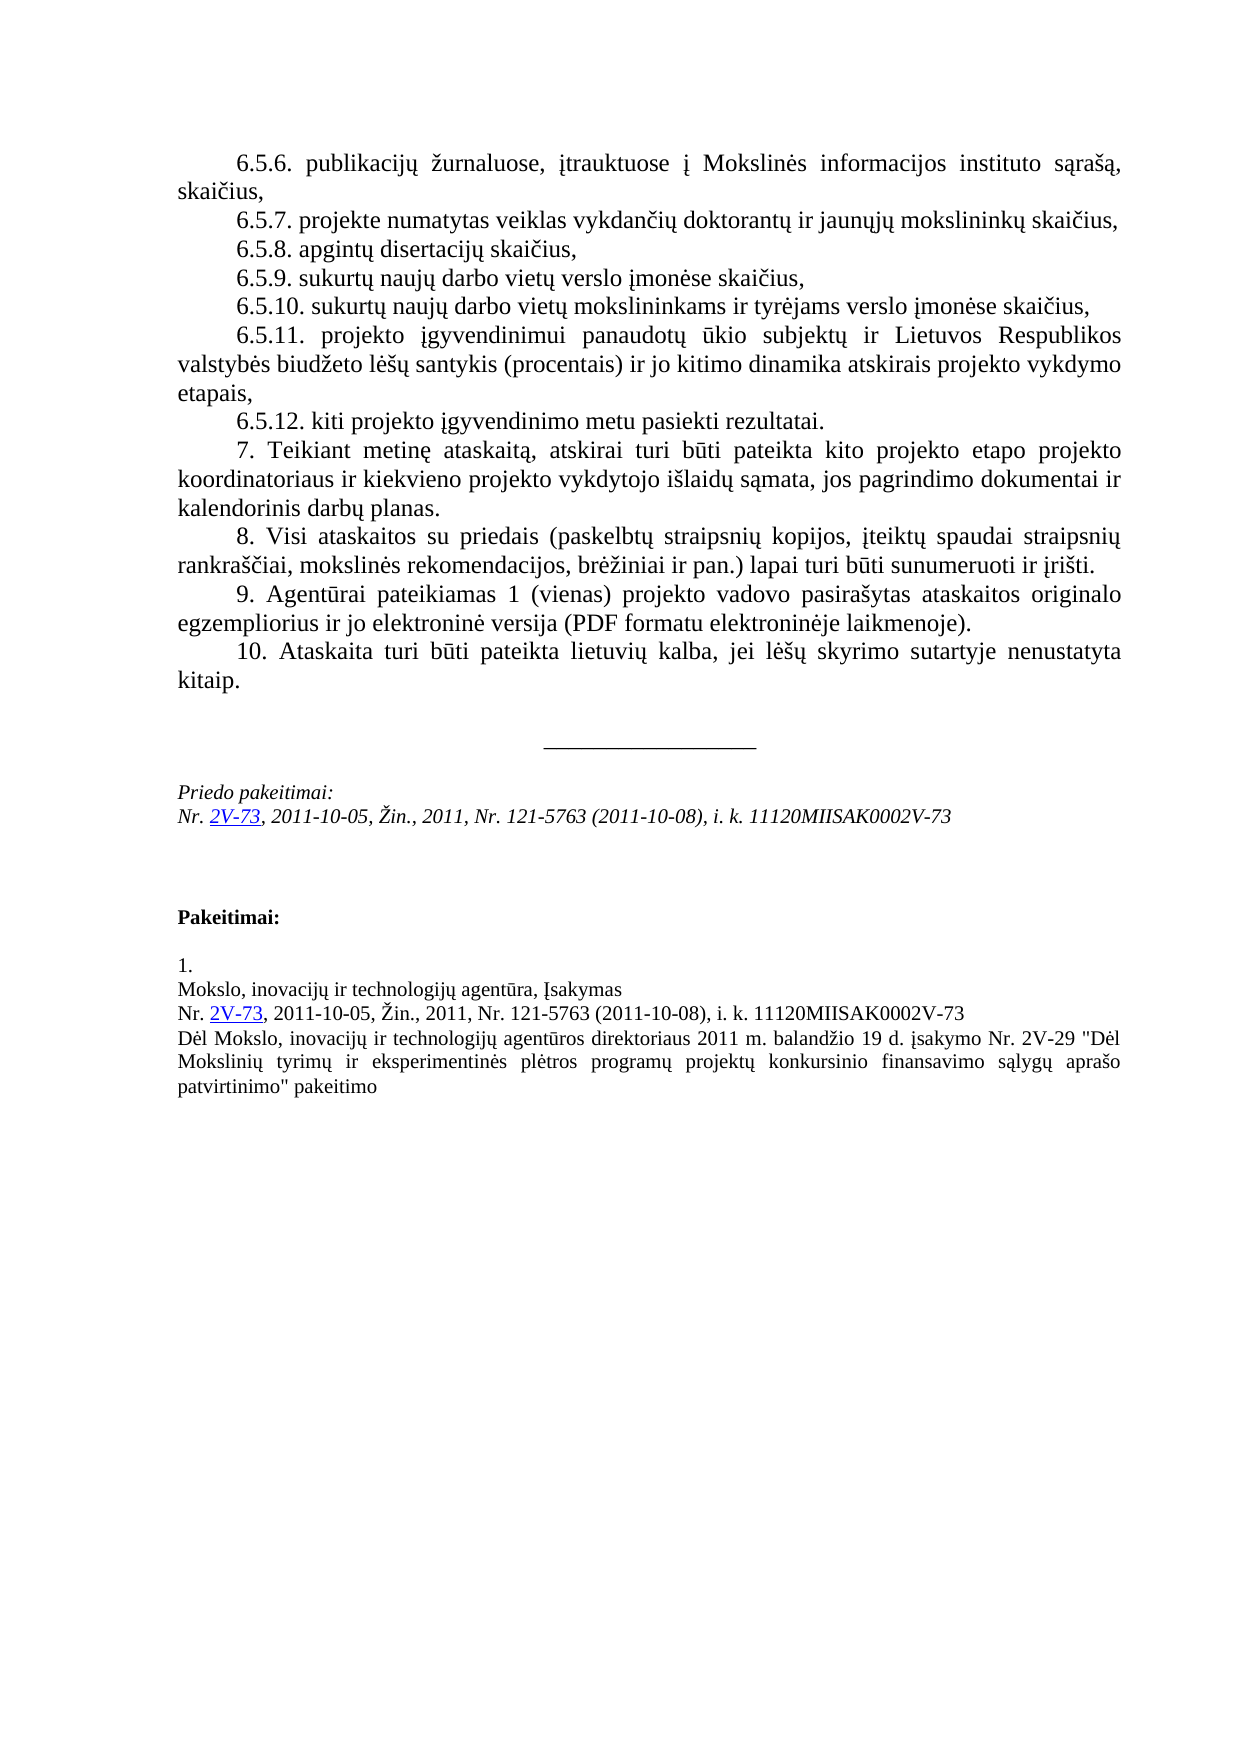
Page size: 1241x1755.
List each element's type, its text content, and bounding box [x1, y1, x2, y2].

text 6.5.12. kiti projekto įgyvendinimo metu pasiekti rezultatai. [177, 406, 1122, 435]
text 6.5.10. sukurtų naujų darbo vietų mokslininkams ir tyrėjams verslo įmonėse skaičius, [177, 291, 1122, 320]
text 8. Visi ataskaitos su priedais (paskelbtų straipsnių kopijos, įteiktų spaudai straipsnių rankraščiai, mokslinės rekomendacijos, brėžiniai ir pan.) lapai turi būti sunumeruoti ir įrišti. [177, 521, 1122, 579]
text Nr. 2V-73, 2011-10-05, Žin., 2011, Nr. 121-5763 (2011-10-08), i. k. 11120MIISAK0002V-73 [177, 1001, 1122, 1025]
text Dėl Mokslo, inovacijų ir technologijų agentūros direktoriaus 2011 m. balandžio 19 d. įsakymo Nr. 2V-29 "Dėl Mokslinių tyrimų ir eksperimentinės plėtros programų projektų konkursinio finansavimo sąlygų aprašo patvirtinimo" pakeitimo [177, 1025, 1122, 1098]
text 1. [177, 953, 1122, 977]
text 6.5.7. projekte numatytas veiklas vykdančių doktorantų ir jaunųjų mokslininkų skaičius, [177, 205, 1122, 234]
text 6.5.9. sukurtų naujų darbo vietų verslo įmonėse skaičius, [177, 263, 1122, 291]
text Priedo pakeitimai: [177, 780, 1122, 804]
text _________________ [177, 723, 1122, 751]
text Nr. 2V-73, 2011-10-05, Žin., 2011, Nr. 121-5763 (2011-10-08), i. k. 11120MIISAK0002V-73 [177, 804, 1122, 828]
text 7. Teikiant metinę ataskaitą, atskirai turi būti pateikta kito projekto etapo projekto koordinatoriaus ir kiekvieno projekto vykdytojo išlaidų sąmata, jos pagrindimo dokumentai ir kalendorinis darbų planas. [177, 435, 1122, 521]
text 10. Ataskaita turi būti pateikta lietuvių kalba, jei lėšų skyrimo sutartyje nenustatyta kitaip. [177, 636, 1122, 694]
text 6.5.6. publikacijų žurnaluose, įtrauktuose į Mokslinės informacijos instituto sąrašą, skaičius, [177, 148, 1122, 205]
text 6.5.11. projekto įgyvendinimui panaudotų ūkio subjektų ir Lietuvos Respublikos valstybės biudžeto lėšų santykis (procentais) ir jo kitimo dinamika atskirais projekto vykdymo etapais, [177, 320, 1122, 406]
text 9. Agentūrai pateikiamas 1 (vienas) projekto vadovo pasirašytas ataskaitos originalo egzempliorius ir jo elektroninė versija (PDF formatu elektroninėje laikmenoje). [177, 579, 1122, 636]
text Mokslo, inovacijų ir technologijų agentūra, Įsakymas [177, 977, 1122, 1001]
text 6.5.8. apgintų disertacijų skaičius, [177, 234, 1122, 263]
text Pakeitimai: [177, 905, 1122, 929]
